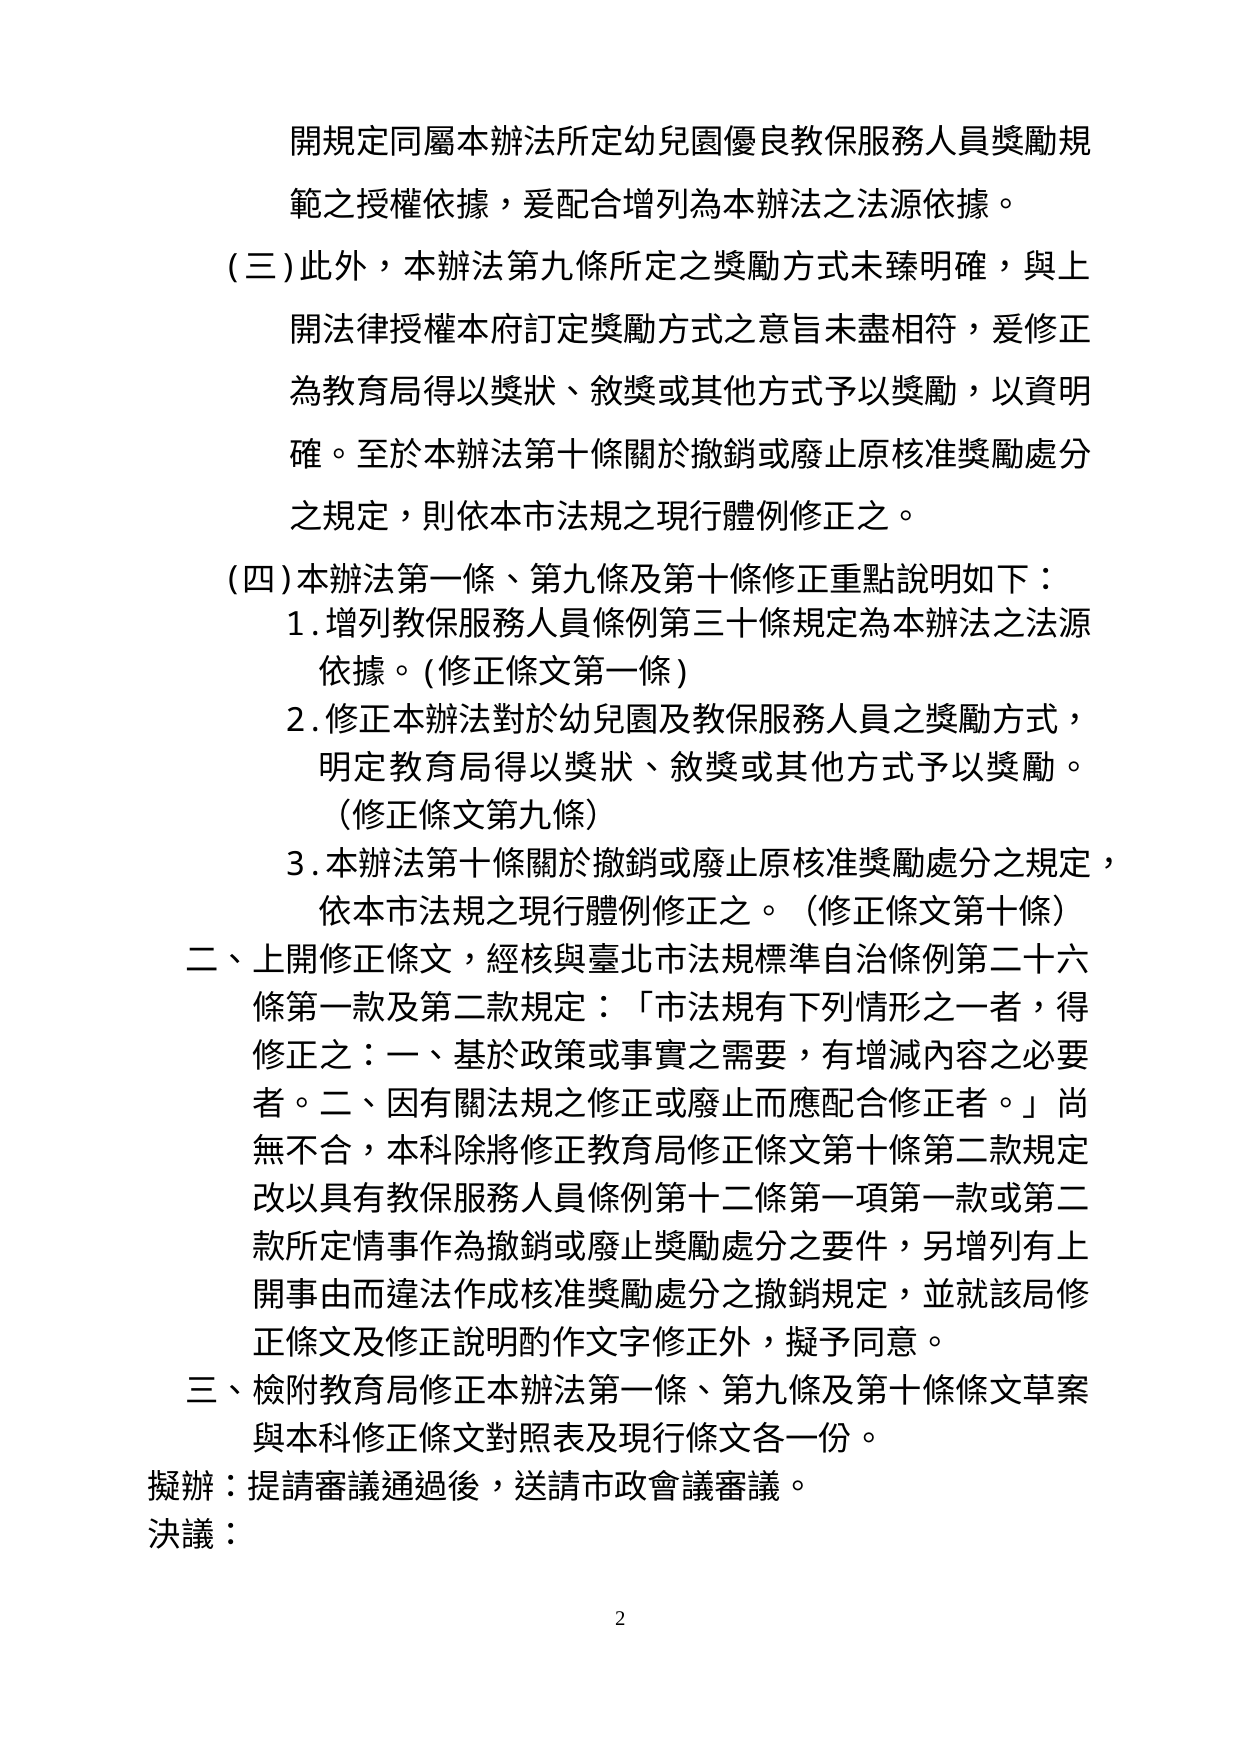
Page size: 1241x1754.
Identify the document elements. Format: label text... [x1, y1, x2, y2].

text 擬辦：提請審議通過後，送請市政會議審議。 [148, 1460, 1092, 1508]
text 2.修正本辦法對於幼兒園及教保服務人員之獎勵方式，明定教育局得以獎狀、敘獎或其他方式予以獎勵。（修正條文第九條） [285, 693, 1092, 837]
text 決議： [148, 1508, 1092, 1556]
text 1.增列教保服務人員條例第三十條規定為本辦法之法源依據。(修正條文第一條) [285, 597, 1092, 693]
text (四)本辦法第一條、第九條及第十條修正重點說明如下： [223, 535, 1092, 597]
text 3.本辦法第十條關於撤銷或廢止原核准獎勵處分之規定，依本市法規之現行體例修正之。（修正條文第十條） [285, 837, 1092, 933]
text (三)此外，本辦法第九條所定之獎勵方式未臻明確，與上開法律授權本府訂定獎勵方式之意旨未盡相符，爰修正為教育局得以獎狀、敘獎或其他方式予以獎勵，以資明確。至於本辦法第十條關於撤銷或廢止原核准獎勵處分之規定，則依本市法規之現行體例修正之。 [223, 222, 1092, 535]
text (二)次按一０六年四月二十六日制定公布、行政院一０七年三月二十二日院臺教字第一０七０一六八五五九號令明定自一０七年三月二十三日施行之教保服務人員條例第三十條規定：「幼兒園教保服務人員表現優良者，直轄市、縣（市）主管機關應予獎勵；其獎勵事項、對象、種類、方式之自治法規，由直轄市、縣（市）主管機關定之。」上開條例雖於本辦法發布後始公布施行，惟上開規定同屬本辦法所定幼兒園優良教保服務人員獎勵規範之授權依據，爰配合增列為本辦法之法源依據。 [223, 97, 1092, 222]
text 二、上開修正條文，經核與臺北市法規標準自治條例第二十六條第一款及第二款規定：「市法規有下列情形之一者，得修正之：一、基於政策或事實之需要，有增減內容之必要者。二、因有關法規之修正或廢止而應配合修正者。」尚無不合，本科除將修正教育局修正條文第十條第二款規定，改以具有教保服務人員條例第十二條第一項第一款或第二款所定情事作為撤銷或廢止奬勵處分之要件，另增列有上開事由而違法作成核准獎勵處分之撤銷規定，並就該局修正條文及修正說明酌作文字修正外，擬予同意。 [185, 933, 1092, 1364]
text 三、檢附教育局修正本辦法第一條、第九條及第十條條文草案與本科修正條文對照表及現行條文各一份。 [185, 1364, 1092, 1460]
